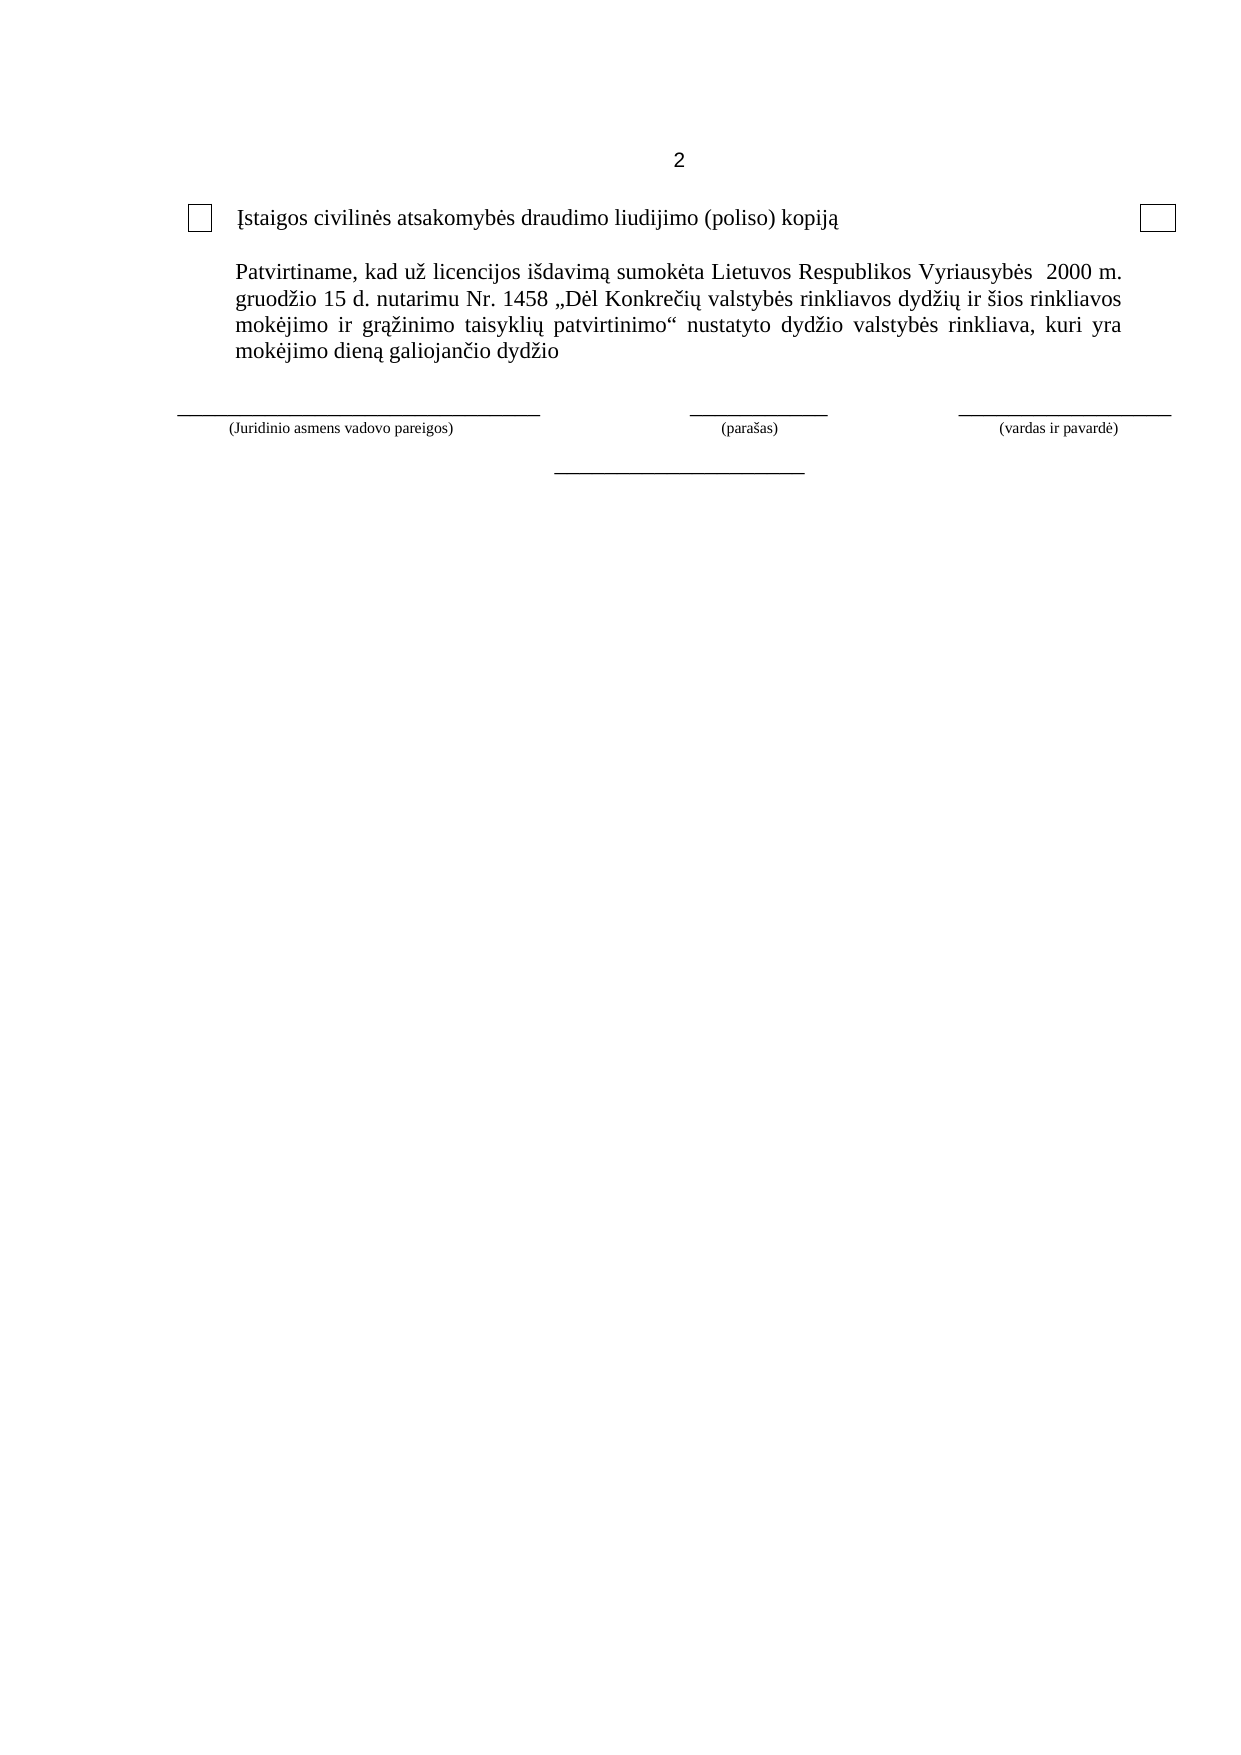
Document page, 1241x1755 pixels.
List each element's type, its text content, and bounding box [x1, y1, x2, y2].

table_cell [212, 204, 225, 232]
text (Juridinio asmens vadovo pareigos) (parašas) (vardas ir pavardė) [177, 419, 1181, 448]
table_header [189, 205, 211, 231]
table_header [177, 259, 224, 390]
table_cell [177, 204, 188, 232]
table_cell [1130, 204, 1140, 232]
table_cell [177, 177, 225, 203]
table_cell [1176, 204, 1192, 232]
text ____________________ [177, 448, 1181, 476]
table_cell [1130, 177, 1192, 203]
text _____________________________ ___________ _________________ [177, 390, 1181, 419]
table_header [1141, 205, 1175, 231]
table_header [1135, 259, 1181, 390]
table_cell Įstaigos civilinės atsakomybės draudimo liudijimo (poliso) kopiją [225, 204, 1129, 232]
table_header Patvirtiname, kad už licencijos išdavimą sumokėta Lietuvos Respublikos Vyriausybės 2000 m. gruodžio 15 d. nutarimu Nr. 1458 „Dėl Konkrečių valstybės rinkliavos dydžių ir šios rinkliavos mokėjimo ir grąžinimo taisyklių patvirtinimo“ nustatyto dydžio valstybės rinkliava, kuri yra mokėjimo dieną galiojančio dydžio [224, 259, 1134, 390]
table_cell [225, 177, 1129, 203]
